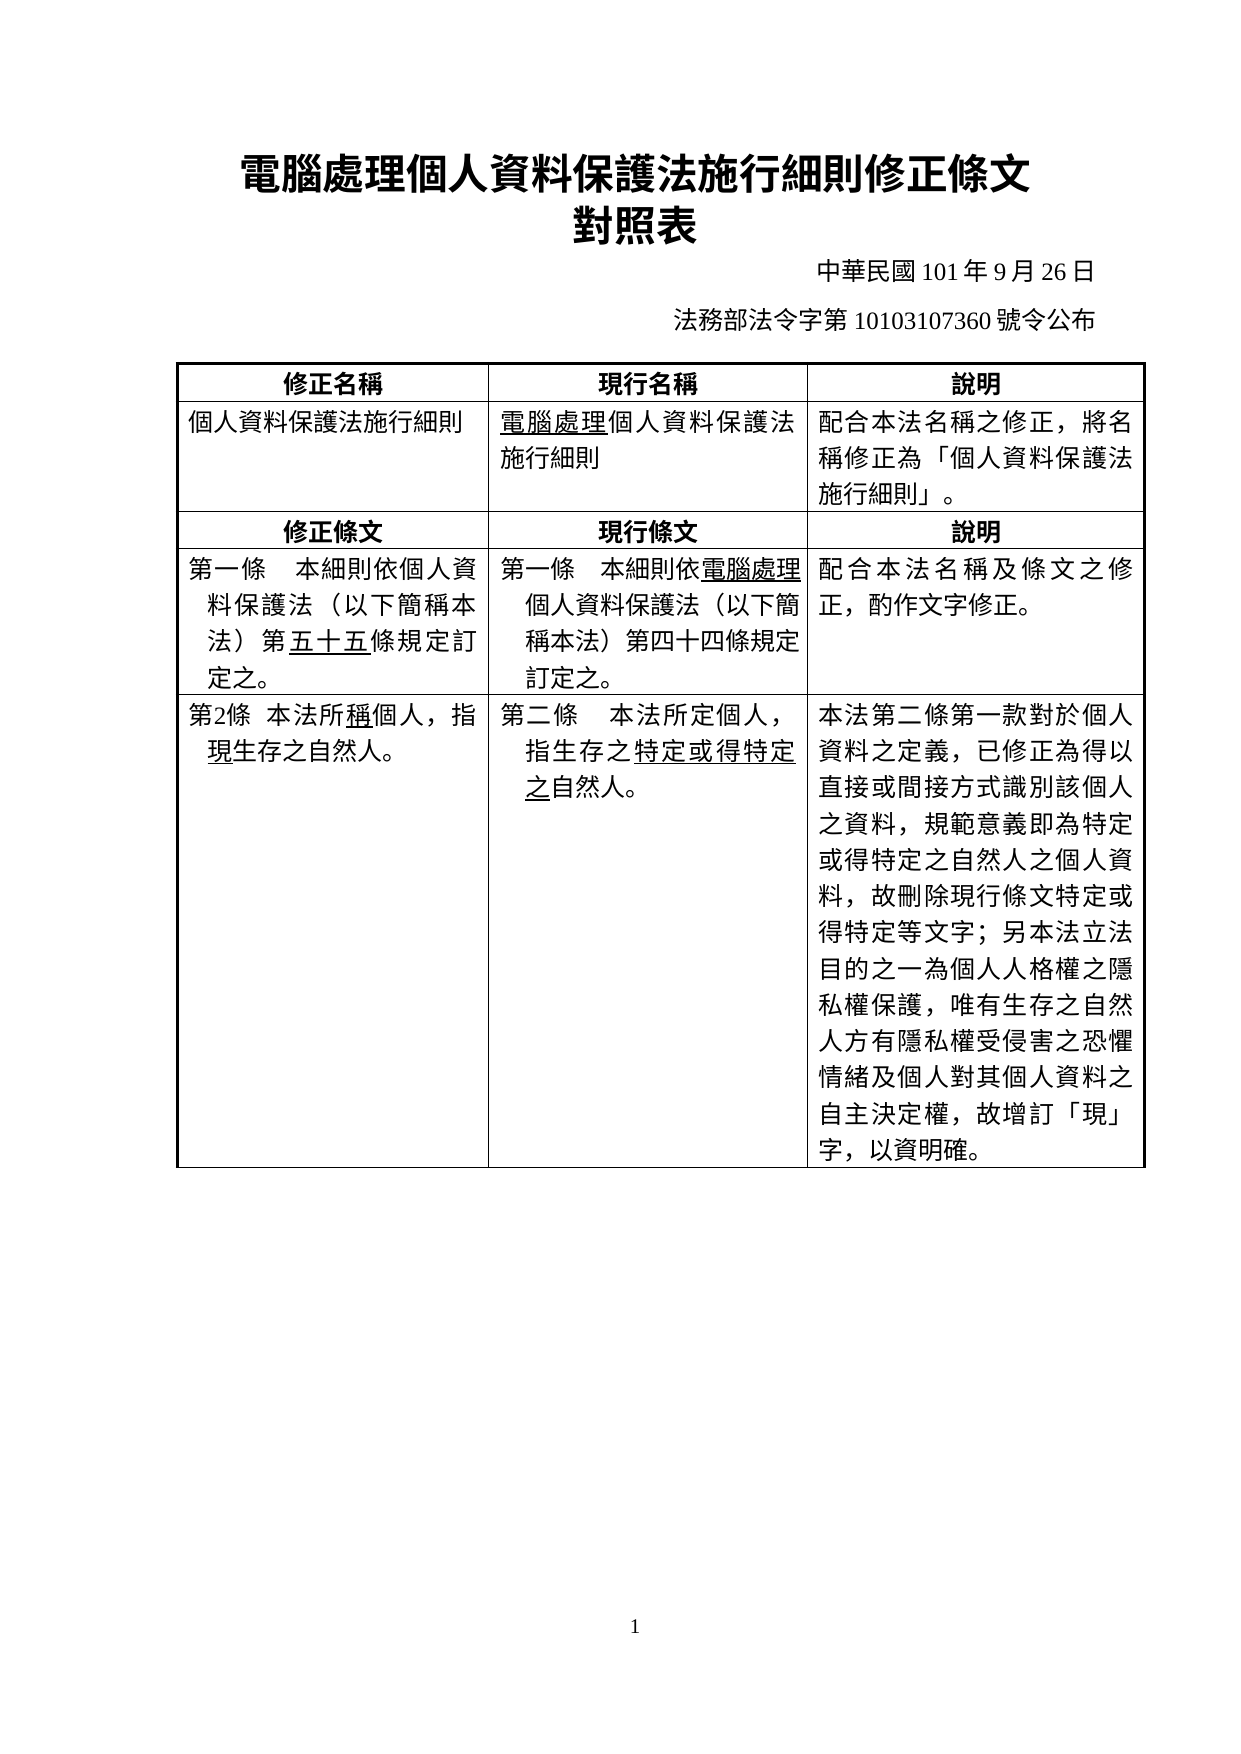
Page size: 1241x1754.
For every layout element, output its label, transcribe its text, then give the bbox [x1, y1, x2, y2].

text 法務部法令字第10103107360號令公布 [177, 301, 1096, 337]
table_cell 說明 [808, 512, 1143, 548]
table_cell 第二條 本法所定個人，指生存之特定或得特定之自然人。 [489, 695, 807, 1167]
table_cell 配合本法名稱及條文之修正，酌作文字修正。 [808, 549, 1143, 694]
text 中華民國101年9月26日 [177, 252, 1096, 288]
table_header 修正名稱 [179, 365, 488, 401]
table_cell 本法第二條第一款對於個人資料之定義，已修正為得以直接或間接方式識別該個人之資料，規範意義即為特定或得特定之自然人之個人資料，故刪除現行條文特定或得特定等文字；另本法立法目的之一為個人人格權之隱私權保護，唯有生存之自然人方有隱私權受侵害之恐懼情緒及個人對其個人資料之自主決定權，故增訂「現」字，以資明確。 [808, 695, 1143, 1167]
table_header 說明 [808, 365, 1143, 401]
table_cell 本法所稱個人，指現生存之自然人。 [179, 695, 488, 1167]
text 電腦處理個人資料保護法施行細則修正條文 [177, 148, 1092, 200]
table_cell 修正條文 [179, 512, 488, 548]
text 對照表 [177, 200, 1092, 252]
table_cell 個人資料保護法施行細則 [179, 402, 488, 511]
table_cell 第一條 本細則依電腦處理個人資料保護法（以下簡稱本法）第四十四條規定訂定之。 [489, 549, 807, 694]
table_cell 電腦處理個人資料保護法施行細則 [489, 402, 807, 511]
table_header 現行名稱 [489, 365, 807, 401]
table_cell 現行條文 [489, 512, 807, 548]
table_cell 配合本法名稱之修正，將名稱修正為「個人資料保護法施行細則」。 [808, 402, 1143, 511]
table_cell 第一條 本細則依個人資料保護法（以下簡稱本法）第五十五條規定訂定之。 [179, 549, 488, 694]
